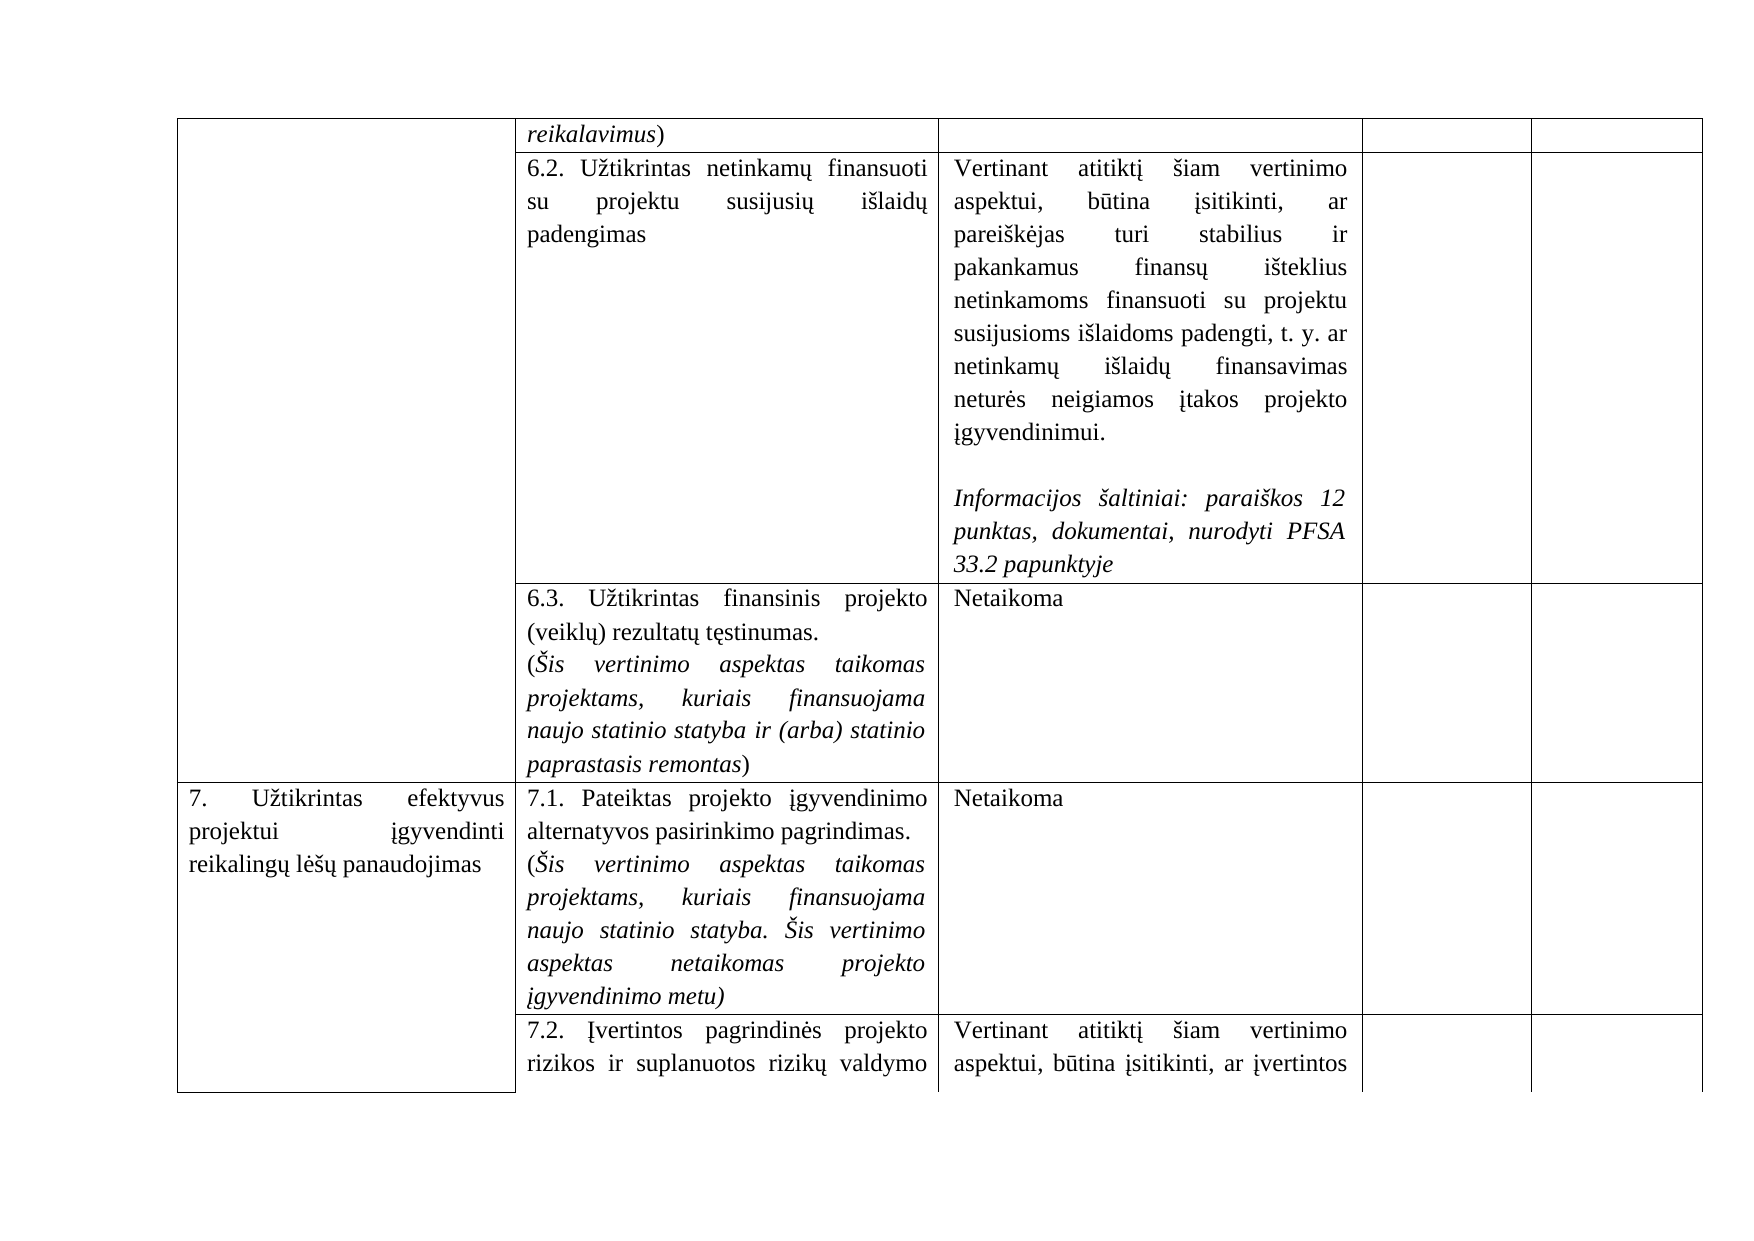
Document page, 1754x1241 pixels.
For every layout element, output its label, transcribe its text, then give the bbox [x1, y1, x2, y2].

table_cell [1363, 783, 1531, 1014]
table_cell Vertinant atitiktį šiam vertinimo aspektui, būtina įsitikinti, ar pareiškėjas turi stabilius ir pakankamus finansų išteklius netinkamoms finansuoti su projektu susijusioms išlaidoms padengti, t. y. ar netinkamų išlaidų finansavimas neturės neigiamos įtakos projekto įgyvendinimui. Informacijos šaltiniai: paraiškos 12 punktas, dokumentai, nurodyti PFSA 33.2 papunktyje [939, 153, 1362, 582]
table_cell [1363, 584, 1531, 782]
table_cell [1363, 153, 1531, 582]
table_cell 7.1. Pateiktas projekto įgyvendinimo alternatyvos pasirinkimo pagrindimas. (Šis vertinimo aspektas taikomas projektams, kuriais finansuojama naujo statinio statyba. Šis vertinimo aspektas netaikomas projekto įgyvendinimo metu) [516, 783, 938, 1014]
table_cell 6.3. Užtikrintas finansinis projekto (veiklų) rezultatų tęstinumas. (Šis vertinimo aspektas taikomas projektams, kuriais finansuojama naujo statinio statyba ir (arba) statinio paprastasis remontas) [516, 584, 938, 782]
table_cell [1532, 584, 1702, 782]
table_cell Vertinant atitiktį šiam vertinimo aspektui, būtina įsitikinti, ar įvertintos [939, 1015, 1362, 1092]
table_cell Netaikoma [939, 783, 1362, 1014]
table_cell [1532, 153, 1702, 582]
table_cell 7. Užtikrintas efektyvus projektui įgyvendinti reikalingų lėšų panaudojimas [178, 783, 515, 1092]
table_cell 6.2. Užtikrintas netinkamų finansuoti su projektu susijusių išlaidų padengimas [516, 153, 938, 582]
table_cell Netaikoma [939, 584, 1362, 782]
table_cell [939, 119, 1362, 152]
table_cell [1363, 1015, 1531, 1092]
table_cell [1532, 783, 1702, 1014]
table_cell [1363, 119, 1531, 152]
table_cell [1532, 119, 1702, 152]
table_cell [1532, 1015, 1702, 1092]
table_cell [178, 119, 515, 782]
table_cell 7.2. Įvertintos pagrindinės projekto rizikos ir suplanuotos rizikų valdymo [516, 1015, 938, 1092]
table_cell reikalavimus) [516, 119, 938, 152]
